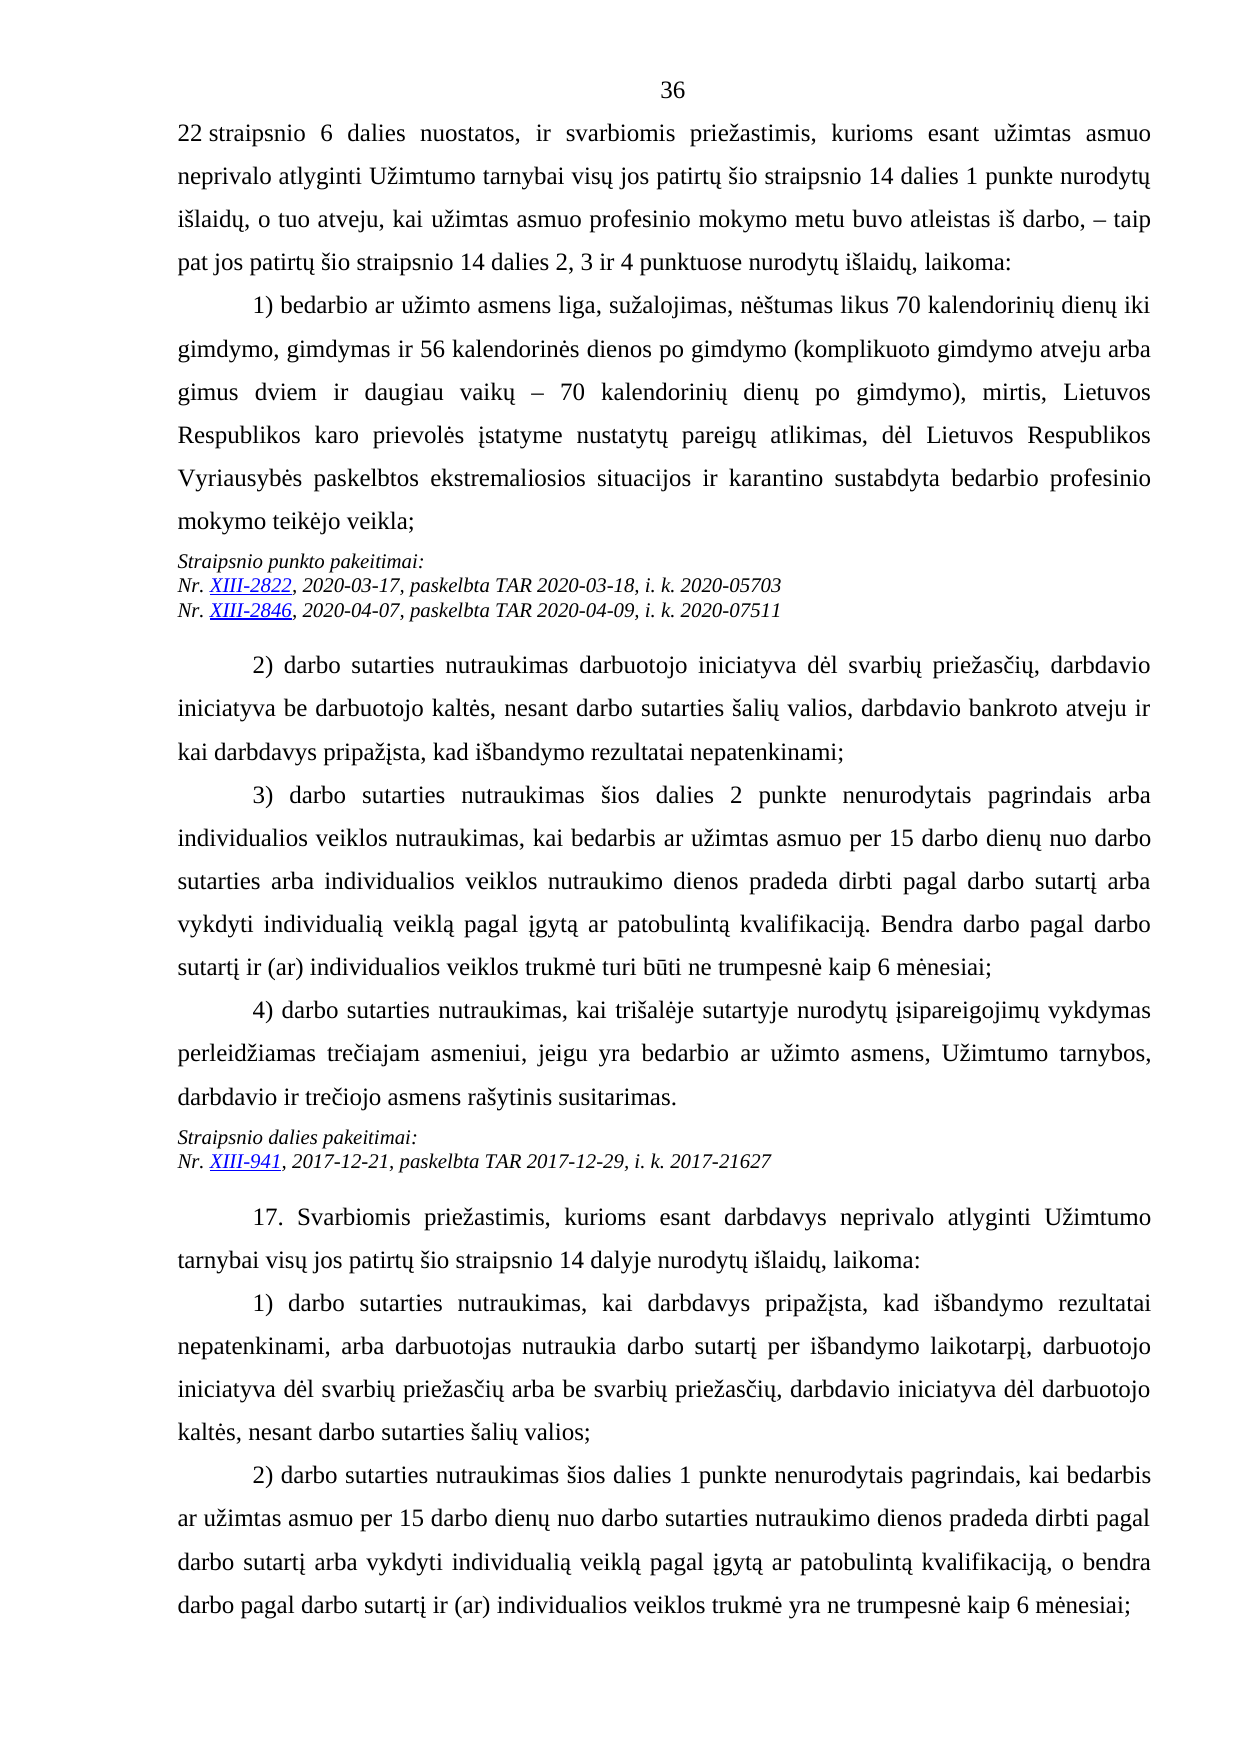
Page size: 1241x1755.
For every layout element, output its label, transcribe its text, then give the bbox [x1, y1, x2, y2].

text 1) darbo sutarties nutraukimas, kai darbdavys pripažįsta, kad išbandymo rezultatai nepatenkinami, arba darbuotojas nutraukia darbo sutartį per išbandymo laikotarpį, darbuotojo iniciatyva dėl svarbių priežasčių arba be svarbių priežasčių, darbdavio iniciatyva dėl darbuotojo kaltės, nesant darbo sutarties šalių valios; [177, 1288, 1152, 1446]
text Nr. XIII-941, 2017-12-21, paskelbta TAR 2017-12-29, i. k. 2017-21627 [177, 1149, 1152, 1173]
text 1) bedarbio ar užimto asmens liga, sužalojimas, nėštumas likus 70 kalendorinių dienų iki gimdymo, gimdymas ir 56 kalendorinės dienos po gimdymo (komplikuoto gimdymo atveju arba gimus dviem ir daugiau vaikų – 70 kalendorinių dienų po gimdymo), mirtis, Lietuvos Respublikos karo prievolės įstatyme nustatytų pareigų atlikimas, dėl Lietuvos Respublikos Vyriausybės paskelbtos ekstremaliosios situacijos ir karantino sustabdyta bedarbio profesinio mokymo teikėjo veikla; [177, 291, 1152, 535]
text 17. Svarbiomis priežastimis, kurioms esant darbdavys neprivalo atlyginti Užimtumo tarnybai visų jos patirtų šio straipsnio 14 dalyje nurodytų išlaidų, laikoma: [177, 1202, 1152, 1273]
text 2) darbo sutarties nutraukimas šios dalies 1 punkte nenurodytais pagrindais, kai bedarbis ar užimtas asmuo per 15 darbo dienų nuo darbo sutarties nutraukimo dienos pradeda dirbti pagal darbo sutartį arba vykdyti individualią veiklą pagal įgytą ar patobulintą kvalifikaciją, o bendra darbo pagal darbo sutartį ir (ar) individualios veiklos trukmė yra ne trumpesnė kaip 6 mėnesiai; [177, 1460, 1152, 1618]
text 3) darbo sutarties nutraukimas šios dalies 2 punkte nenurodytais pagrindais arba individualios veiklos nutraukimas, kai bedarbis ar užimtas asmuo per 15 darbo dienų nuo darbo sutarties arba individualios veiklos nutraukimo dienos pradeda dirbti pagal darbo sutartį arba vykdyti individualią veiklą pagal įgytą ar patobulintą kvalifikaciją. Bendra darbo pagal darbo sutartį ir (ar) individualios veiklos trukmė turi būti ne trumpesnė kaip 6 mėnesiai; [177, 780, 1152, 981]
text Straipsnio punkto pakeitimai: [177, 549, 1152, 573]
text 22 straipsnio 6 dalies nuostatos, ir svarbiomis priežastimis, kurioms esant užimtas asmuo neprivalo atlyginti Užimtumo tarnybai visų jos patirtų šio straipsnio 14 dalies 1 punkte nurodytų išlaidų, o tuo atveju, kai užimtas asmuo profesinio mokymo metu buvo atleistas iš darbo, – taip pat jos patirtų šio straipsnio 14 dalies 2, 3 ir 4 punktuose nurodytų išlaidų, laikoma: [177, 118, 1152, 276]
text Nr. XIII-2846, 2020-04-07, paskelbta TAR 2020-04-09, i. k. 2020-07511 [177, 597, 1152, 622]
text Straipsnio dalies pakeitimai: [177, 1125, 1152, 1149]
text Nr. XIII-2822, 2020-03-17, paskelbta TAR 2020-03-18, i. k. 2020-05703 [177, 573, 1152, 597]
text 4) darbo sutarties nutraukimas, kai trišalėje sutartyje nurodytų įsipareigojimų vykdymas perleidžiamas trečiajam asmeniui, jeigu yra bedarbio ar užimto asmens, Užimtumo tarnybos, darbdavio ir trečiojo asmens rašytinis susitarimas. [177, 995, 1152, 1110]
text 2) darbo sutarties nutraukimas darbuotojo iniciatyva dėl svarbių priežasčių, darbdavio iniciatyva be darbuotojo kaltės, nesant darbo sutarties šalių valios, darbdavio bankroto atveju ir kai darbdavys pripažįsta, kad išbandymo rezultatai nepatenkinami; [177, 650, 1152, 765]
